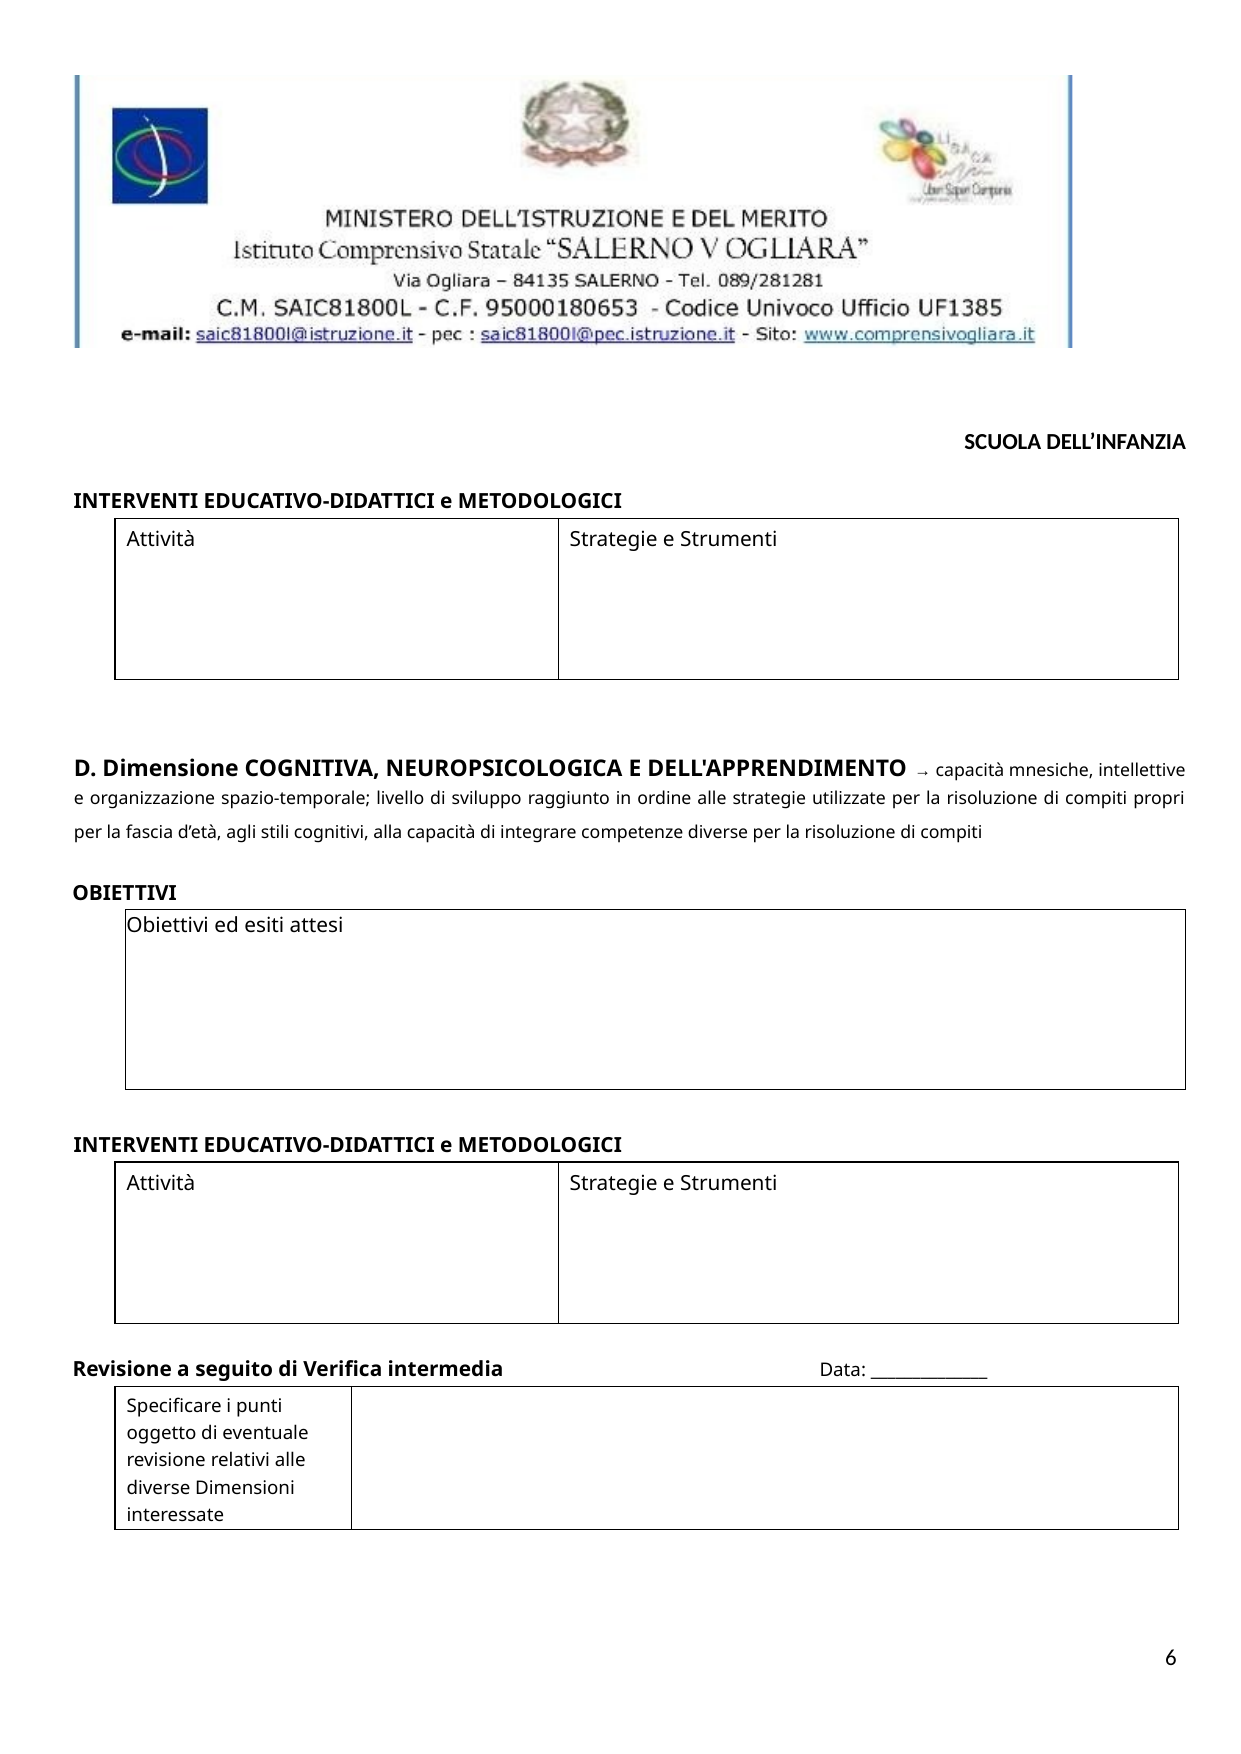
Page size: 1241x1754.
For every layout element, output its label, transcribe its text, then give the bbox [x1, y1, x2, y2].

table_header Attività [116, 519, 558, 679]
table_header Strategie e Strumenti [559, 519, 1178, 679]
subtitle INTERVENTI EDUCATIVO-DIDATTICI e METODOLOGICI [73, 486, 1186, 515]
table_header Specificare i punti oggetto di eventuale revisione relativi alle diverse Dimensioni interessate [116, 1387, 351, 1529]
subtitle INTERVENTI EDUCATIVO-DIDATTICI e METODOLOGICI [73, 1130, 1186, 1158]
text OBIETTIVI [72, 878, 1186, 906]
picture [72, 75, 1073, 348]
text D. Dimensione COGNITIVA, NEUROPSICOLOGICA E DELL'APPRENDIMENTO → capacità mnesiche, intellettive e organizzazione spazio-temporale; livello di sviluppo raggiunto in ordine alle strategie utilizzate per la risoluzione di compiti propri per la fascia d’età, agli stili cognitivi, alla capacità di integrare competenze diverse per la risoluzione di compiti [74, 749, 1186, 846]
table_header Strategie e Strumenti [559, 1163, 1178, 1323]
text Obiettivi ed esiti attesi [126, 910, 1185, 939]
table_header Attività [116, 1163, 558, 1323]
table_header [352, 1387, 1178, 1529]
subtitle Revisione a seguito di Verifica intermedia Data: ______________ [72, 1354, 1186, 1383]
